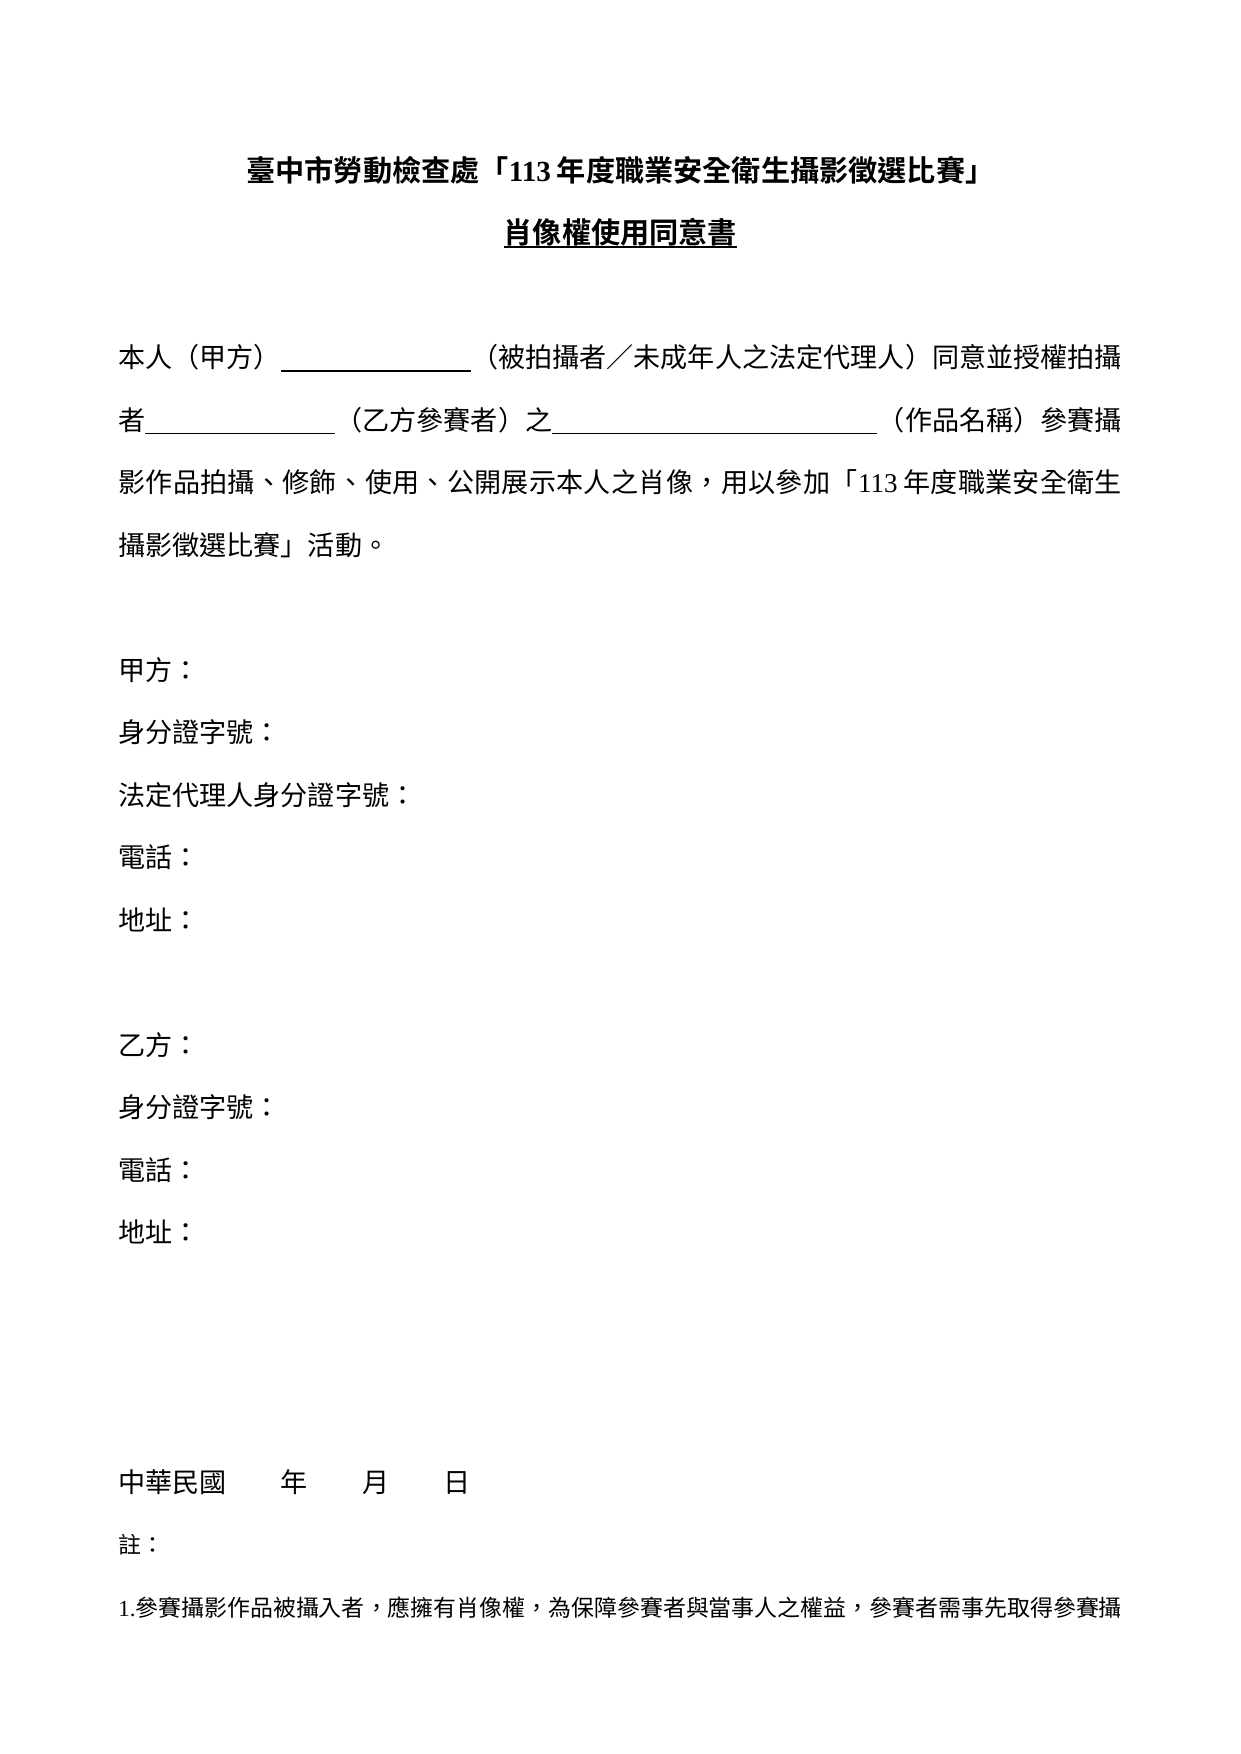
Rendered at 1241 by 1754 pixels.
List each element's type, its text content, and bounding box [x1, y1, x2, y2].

text 身分證字號： [118, 689, 1122, 752]
text 電話： [118, 814, 1122, 877]
text 1.參賽攝影作品被攝入者，應擁有肖像權，為保障參賽者與當事人之權益，參賽者需事先取得參賽攝 [118, 1564, 1122, 1627]
text 身分證字號： [118, 1064, 1122, 1127]
text 地址： [118, 877, 1122, 939]
text 註： [118, 1502, 1122, 1564]
text 電話： [118, 1127, 1122, 1189]
text 法定代理人身分證字號： [118, 752, 1122, 814]
text 本人（甲方） （被拍攝者／未成年人之法定代理人）同意並授權拍攝者 （乙方參賽者）之 （作品名稱）參賽攝影作品拍攝、修飾、使用、公開展示本人之肖像，用以參加「113年度職業安全衛生攝影徵選比賽」活動。 [118, 314, 1122, 564]
text 中華民國 年 月 日 [118, 1439, 1122, 1502]
text 肖像權使用同意書 [118, 189, 1122, 252]
text 地址： [118, 1189, 1122, 1252]
text 甲方： [118, 627, 1122, 689]
text 臺中市勞動檢查處「113年度職業安全衛生攝影徵選比賽」 [118, 127, 1122, 189]
text 乙方： [118, 1002, 1122, 1064]
